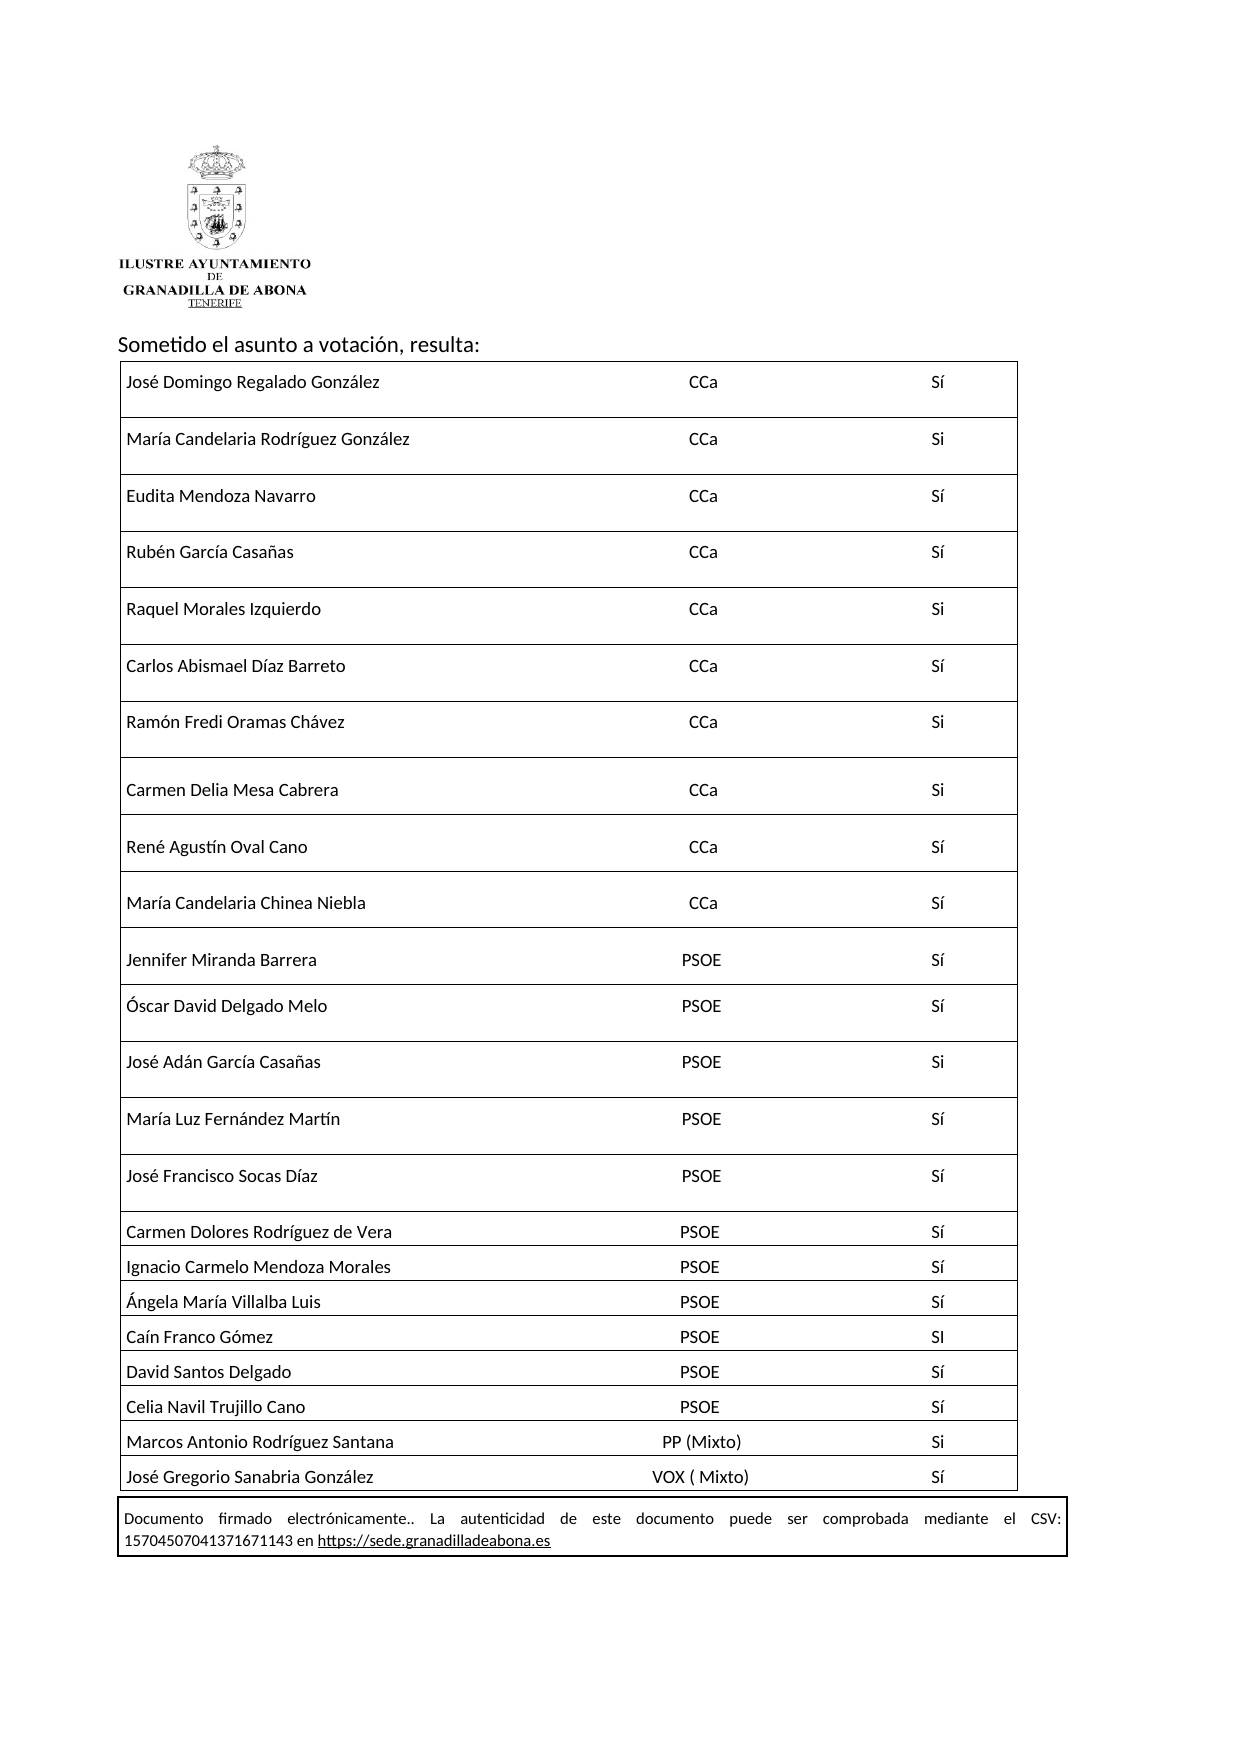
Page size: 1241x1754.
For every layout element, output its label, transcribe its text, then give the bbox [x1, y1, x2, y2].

table_cell Sí [931, 1098, 1017, 1154]
table_cell Sí [931, 532, 1017, 587]
table_cell [535, 928, 682, 984]
table_cell Sí [931, 1212, 1017, 1245]
table_cell PSOE [652, 1212, 931, 1245]
table_header CCa [682, 362, 931, 417]
table_cell PSOE [682, 1155, 931, 1211]
table_cell CCa [682, 645, 931, 701]
table_cell Rubén García Casañas [121, 532, 535, 587]
table_cell Raquel Morales Izquierdo [121, 588, 535, 644]
table_cell María Luz Fernández Martín [121, 1098, 535, 1154]
table_cell PSOE [682, 928, 931, 984]
table_cell CCa [682, 758, 931, 814]
table_cell CCa [682, 702, 931, 757]
table_cell [535, 815, 682, 871]
table_cell Sí [931, 985, 1017, 1041]
table_cell [535, 702, 682, 757]
table_cell VOX ( Mixto) [652, 1456, 931, 1490]
table_cell Eudita Mendoza Navarro [121, 475, 535, 531]
table_cell SI [931, 1316, 1017, 1350]
table_cell David Santos Delgado [121, 1351, 652, 1385]
table_cell María Candelaria Chinea Niebla [121, 872, 535, 927]
table_header José Domingo Regalado González [121, 362, 535, 417]
table_header Sí [931, 362, 1017, 417]
table_cell Sí [931, 1246, 1017, 1280]
table_cell PSOE [652, 1386, 931, 1420]
table_header [535, 362, 682, 417]
table_cell Si [931, 1421, 1017, 1455]
table_cell José Adán García Casañas [121, 1042, 535, 1097]
table_cell Ramón Fredi Oramas Chávez [121, 702, 535, 757]
table_cell [535, 1155, 682, 1211]
table_cell Sí [931, 872, 1017, 927]
table_cell Sí [931, 1281, 1017, 1315]
table_cell CCa [682, 872, 931, 927]
table_cell Óscar David Delgado Melo [121, 985, 535, 1041]
table_cell PSOE [652, 1246, 931, 1280]
table_cell Sí [931, 1386, 1017, 1420]
table_cell Sí [931, 928, 1017, 984]
table_cell PSOE [652, 1281, 931, 1315]
table_cell Sí [931, 475, 1017, 531]
table_cell [535, 985, 682, 1041]
table_cell Sí [931, 815, 1017, 871]
table_cell Si [931, 418, 1017, 474]
table_cell Si [931, 1042, 1017, 1097]
table_cell [535, 758, 682, 814]
table_cell [535, 872, 682, 927]
table_cell CCa [682, 475, 931, 531]
table_cell Si [931, 702, 1017, 757]
table_cell José Gregorio Sanabria González [121, 1456, 652, 1490]
table_cell CCa [682, 588, 931, 644]
table_cell Sí [931, 1456, 1017, 1490]
table_cell [535, 588, 682, 644]
table_cell Sí [931, 645, 1017, 701]
table_cell Caín Franco Gómez [121, 1316, 652, 1350]
table_cell [535, 1042, 682, 1097]
table_cell Carlos Abismael Díaz Barreto [121, 645, 535, 701]
table_cell [535, 1098, 682, 1154]
table_cell Marcos Antonio Rodríguez Santana [121, 1421, 652, 1455]
table_cell Jennifer Miranda Barrera [121, 928, 535, 984]
table_cell [535, 532, 682, 587]
table_cell Sí [931, 1155, 1017, 1211]
table_cell PSOE [652, 1316, 931, 1350]
table_cell Si [931, 758, 1017, 814]
table_cell PSOE [682, 985, 931, 1041]
table_cell [535, 645, 682, 701]
table_cell Carmen Delia Mesa Cabrera [121, 758, 535, 814]
table_cell PSOE [652, 1351, 931, 1385]
table_cell CCa [682, 418, 931, 474]
table_cell CCa [682, 532, 931, 587]
table_cell [535, 418, 682, 474]
table_cell Celia Navil Trujillo Cano [121, 1386, 652, 1420]
table_cell María Candelaria Rodríguez González [121, 418, 535, 474]
text Sometido el asunto a votación, resulta: [118, 331, 1124, 358]
table_cell Si [931, 588, 1017, 644]
table_cell Carmen Dolores Rodríguez de Vera [121, 1212, 652, 1245]
table_cell Sí [931, 1351, 1017, 1385]
table_cell Ángela María Villalba Luis [121, 1281, 652, 1315]
table_cell CCa [682, 815, 931, 871]
table_cell PP (Mixto) [652, 1421, 931, 1455]
table_cell Ignacio Carmelo Mendoza Morales [121, 1246, 652, 1280]
table_cell René Agustín Oval Cano [121, 815, 535, 871]
table_cell PSOE [682, 1042, 931, 1097]
table_cell [535, 475, 682, 531]
table_cell PSOE [682, 1098, 931, 1154]
table_cell José Francisco Socas Díaz [121, 1155, 535, 1211]
